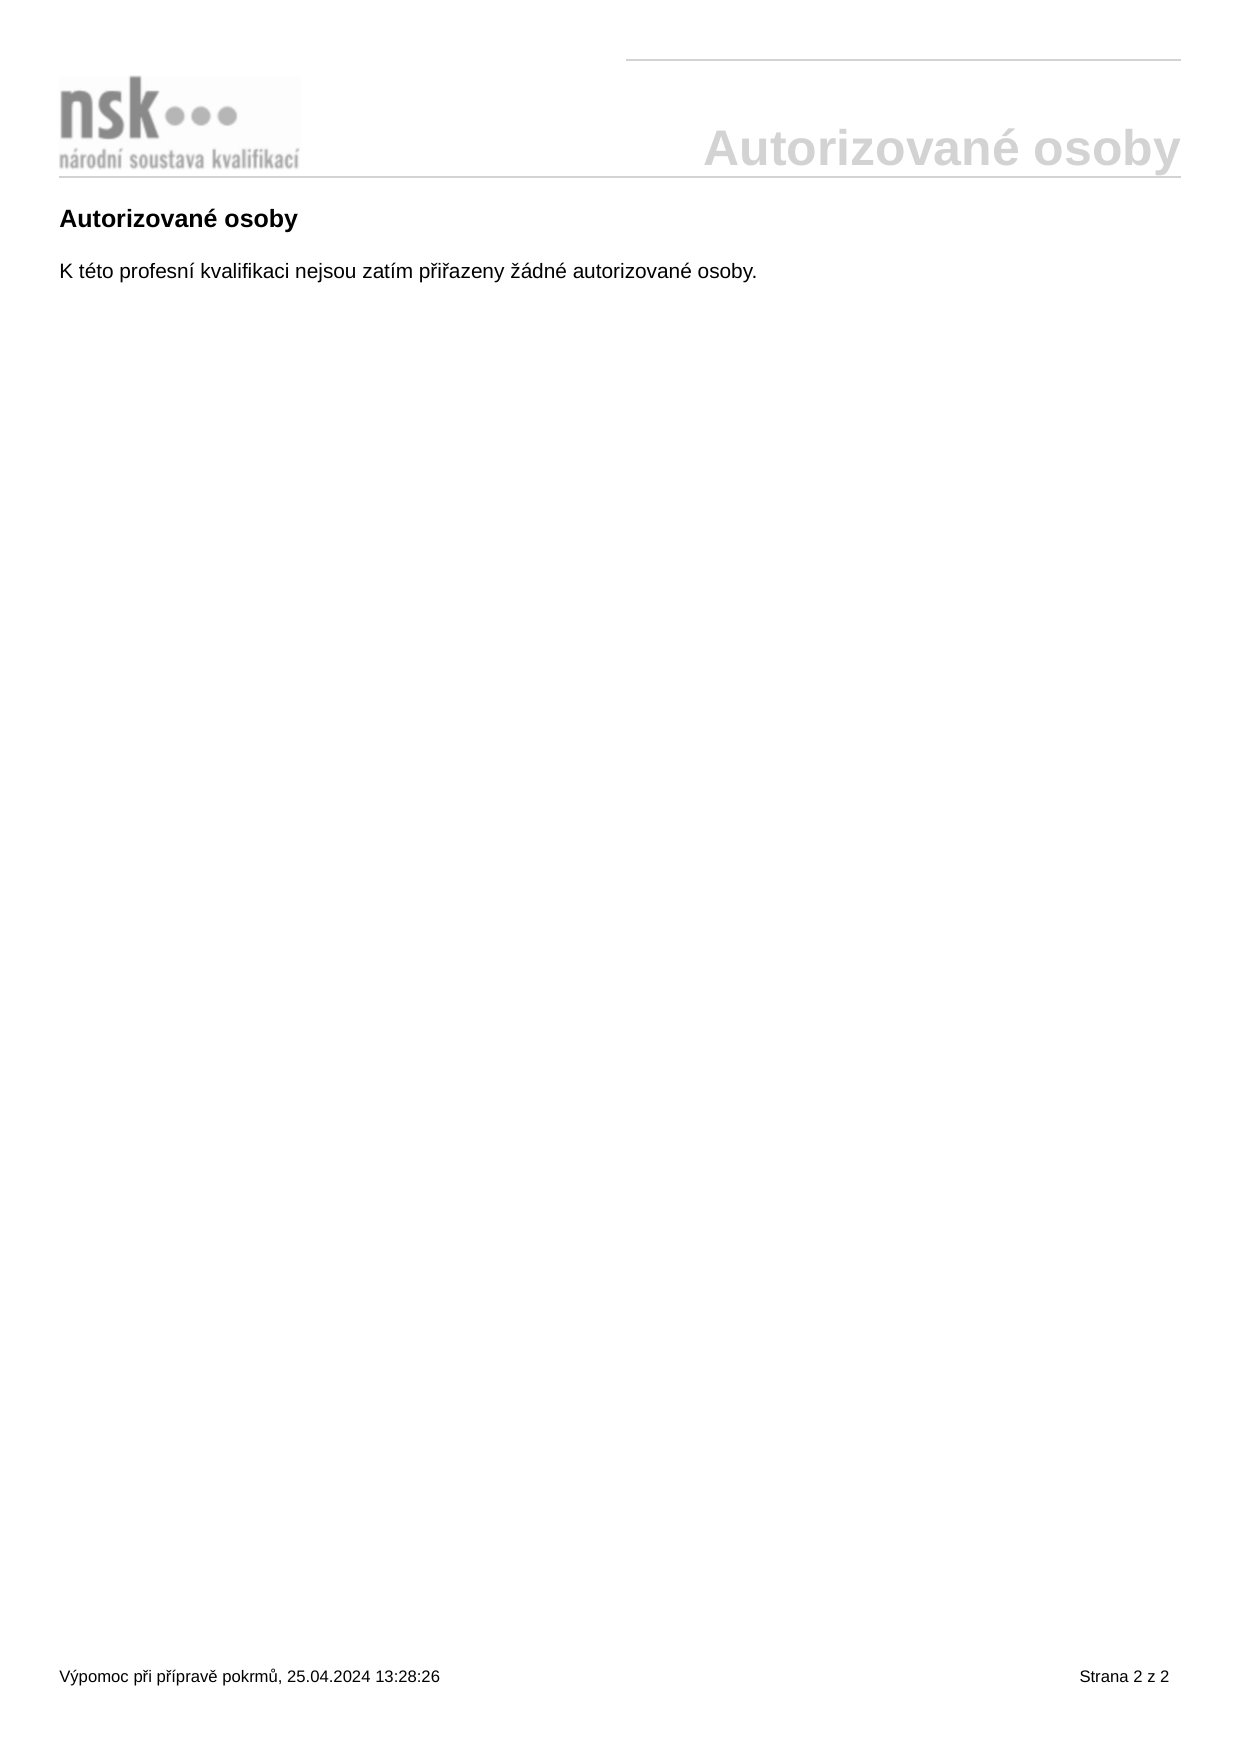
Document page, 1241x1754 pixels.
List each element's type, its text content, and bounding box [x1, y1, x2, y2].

table_cell [1169, 283, 1181, 583]
table_cell [626, 583, 862, 883]
table_cell [484, 194, 620, 200]
table_cell [484, 883, 620, 1183]
table_cell [862, 236, 1169, 259]
table_cell [59, 583, 483, 883]
table_cell [620, 1183, 626, 1421]
table_cell [621, 59, 626, 170]
table_cell [1169, 583, 1181, 883]
table_cell [59, 883, 483, 1183]
table_cell [626, 1421, 862, 1658]
table_cell [862, 583, 1169, 883]
table_cell [626, 194, 862, 200]
table_cell [1169, 236, 1181, 259]
table_cell [626, 236, 862, 259]
table_cell [484, 283, 620, 583]
table_cell [862, 283, 1169, 583]
table_cell [59, 236, 483, 259]
table_cell [484, 583, 620, 883]
table_cell [620, 236, 626, 259]
table_cell [59, 194, 483, 200]
table_cell Autorizované osoby [59, 200, 1181, 236]
table_cell Strana 2 z 2 [862, 1658, 1169, 1694]
table_cell [59, 178, 1181, 194]
table_cell Autorizované osoby [626, 61, 1181, 176]
table_cell [484, 1183, 620, 1421]
table_cell [1169, 1658, 1181, 1694]
table_cell [484, 171, 620, 176]
table_cell [626, 883, 862, 1183]
table_cell [626, 1183, 862, 1421]
table_cell [862, 883, 1169, 1183]
table_cell [59, 1421, 483, 1658]
table_cell [620, 1421, 626, 1658]
table_cell [620, 583, 626, 883]
table_cell [59, 1183, 483, 1421]
table_cell [59, 283, 483, 583]
table_cell [484, 236, 620, 259]
table_cell [862, 1183, 1169, 1421]
table_cell [484, 1421, 620, 1658]
table_cell [1169, 883, 1181, 1183]
table_cell [862, 194, 1169, 200]
table_cell [620, 883, 626, 1183]
table_cell [1169, 1421, 1181, 1658]
table_cell K této profesní kvalifikaci nejsou zatím přiřazeny žádné autorizované osoby. [59, 259, 1181, 283]
table_cell [1169, 194, 1181, 200]
table_cell [1169, 1183, 1181, 1421]
table_cell [620, 283, 626, 583]
table_cell Výpomoc při přípravě pokrmů, 25.04.2024 13:28:26 [59, 1658, 862, 1694]
table_cell [626, 283, 862, 583]
table_cell [59, 171, 483, 176]
table_cell [862, 1421, 1169, 1658]
picture [58, 59, 621, 171]
